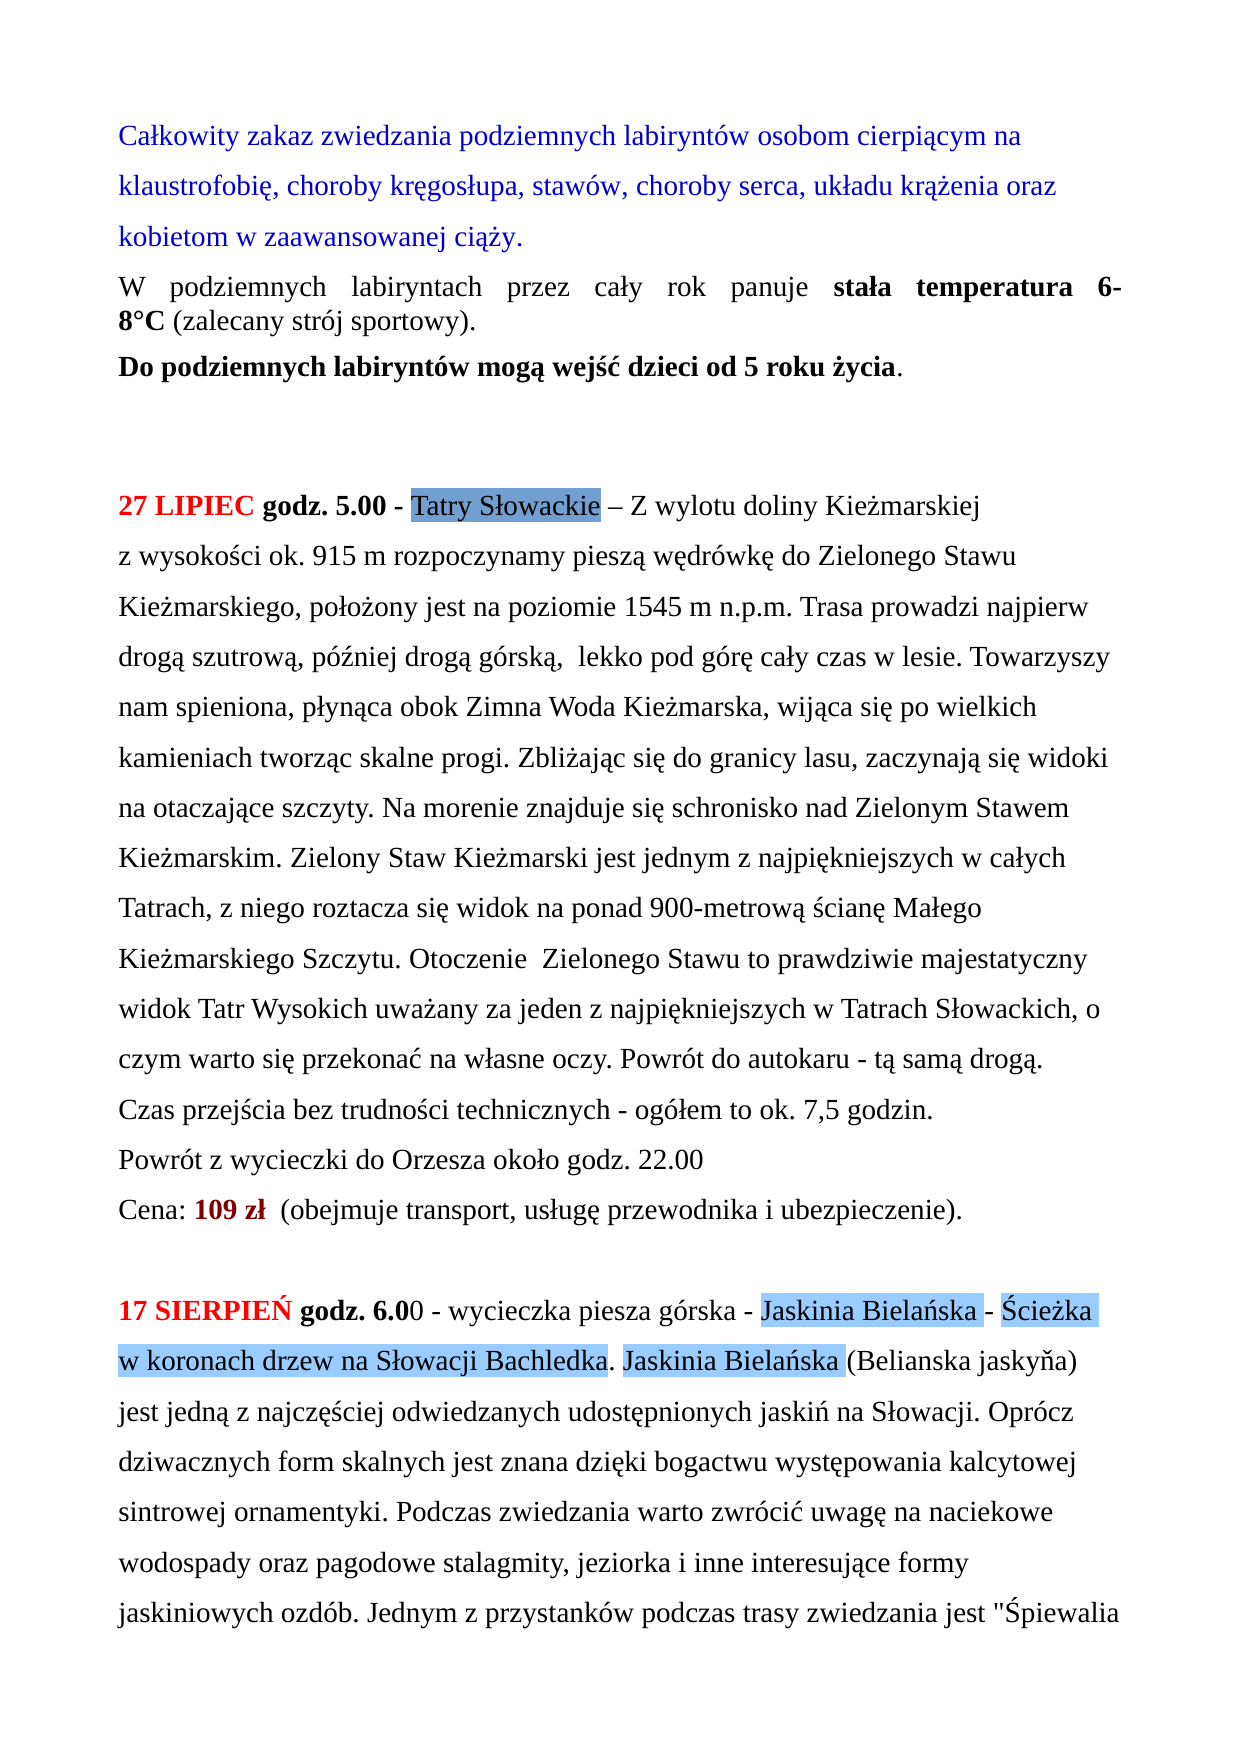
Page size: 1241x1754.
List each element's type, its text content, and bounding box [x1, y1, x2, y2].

text W podziemnych labiryntach przez cały rok panuje stała temperatura 6-8°C (zalecany strój sportowy). [118, 269, 1122, 336]
text 17 SIERPIEŃ godz. 6.00 - wycieczka piesza górska - Jaskinia Bielańska - Ścieżka w koronach drzew na Słowacji Bachledka. Jaskinia Bielańska (Belianska jaskyňa) jest jedną z najczęściej odwiedzanych udostępnionych jaskiń na Słowacji. Oprócz dziwacznych form skalnych jest znana dzięki bogactwu występowania kalcytowej sintrowej ornamentyki. Podczas zwiedzania warto zwrócić uwagę na naciekowe wodospady oraz pagodowe stalagmity, jeziorka i inne interesujące formy jaskiniowych ozdób. Jednym z przystanków podczas trasy zwiedzania jest "Śpiewalia [118, 1293, 1122, 1628]
text Całkowity zakaz zwiedzania podziemnych labiryntów osobom cierpiącym na klaustrofobię, choroby kręgosłupa, stawów, choroby serca, układu krążenia oraz kobietom w zaawansowanej ciąży. [118, 118, 1122, 252]
text Cena: 109 zł (obejmuje transport, usługę przewodnika i ubezpieczenie). [118, 1192, 1122, 1226]
text Czas przejścia bez trudności technicznych - ogółem to ok. 7,5 godzin. [118, 1092, 1122, 1125]
text Powrót z wycieczki do Orzesza około godz. 22.00 [118, 1142, 1122, 1176]
text 27 LIPIEC godz. 5.00 - Tatry Słowackie – Z wylotu doliny Kieżmarskiej z wysokości ok. 915 m rozpoczynamy pieszą wędrówkę do Zielonego Stawu Kieżmarskiego, położony jest na poziomie 1545 m n.p.m. Trasa prowadzi najpierw drogą szutrową, później drogą górską, lekko pod górę cały czas w lesie. Towarzyszy nam spieniona, płynąca obok Zimna Woda Kieżmarska, wijąca się po wielkich kamieniach tworząc skalne progi. Zbliżając się do granicy lasu, zaczynają się widoki na otaczające szczyty. Na morenie znajduje się schronisko nad Zielonym Stawem Kieżmarskim. Zielony Staw Kieżmarski jest jednym z najpiękniejszych w całych Tatrach, z niego roztacza się widok na ponad 900-metrową ścianę Małego Kieżmarskiego Szczytu. Otoczenie Zielonego Stawu to prawdziwie majestatyczny widok Tatr Wysokich uważany za jeden z najpiękniejszych w Tatrach Słowackich, o czym warto się przekonać na własne oczy. Powrót do autokaru - tą samą drogą. [118, 488, 1122, 1075]
text Do podziemnych labiryntów mogą wejść dzieci od 5 roku życia. [118, 349, 1122, 382]
